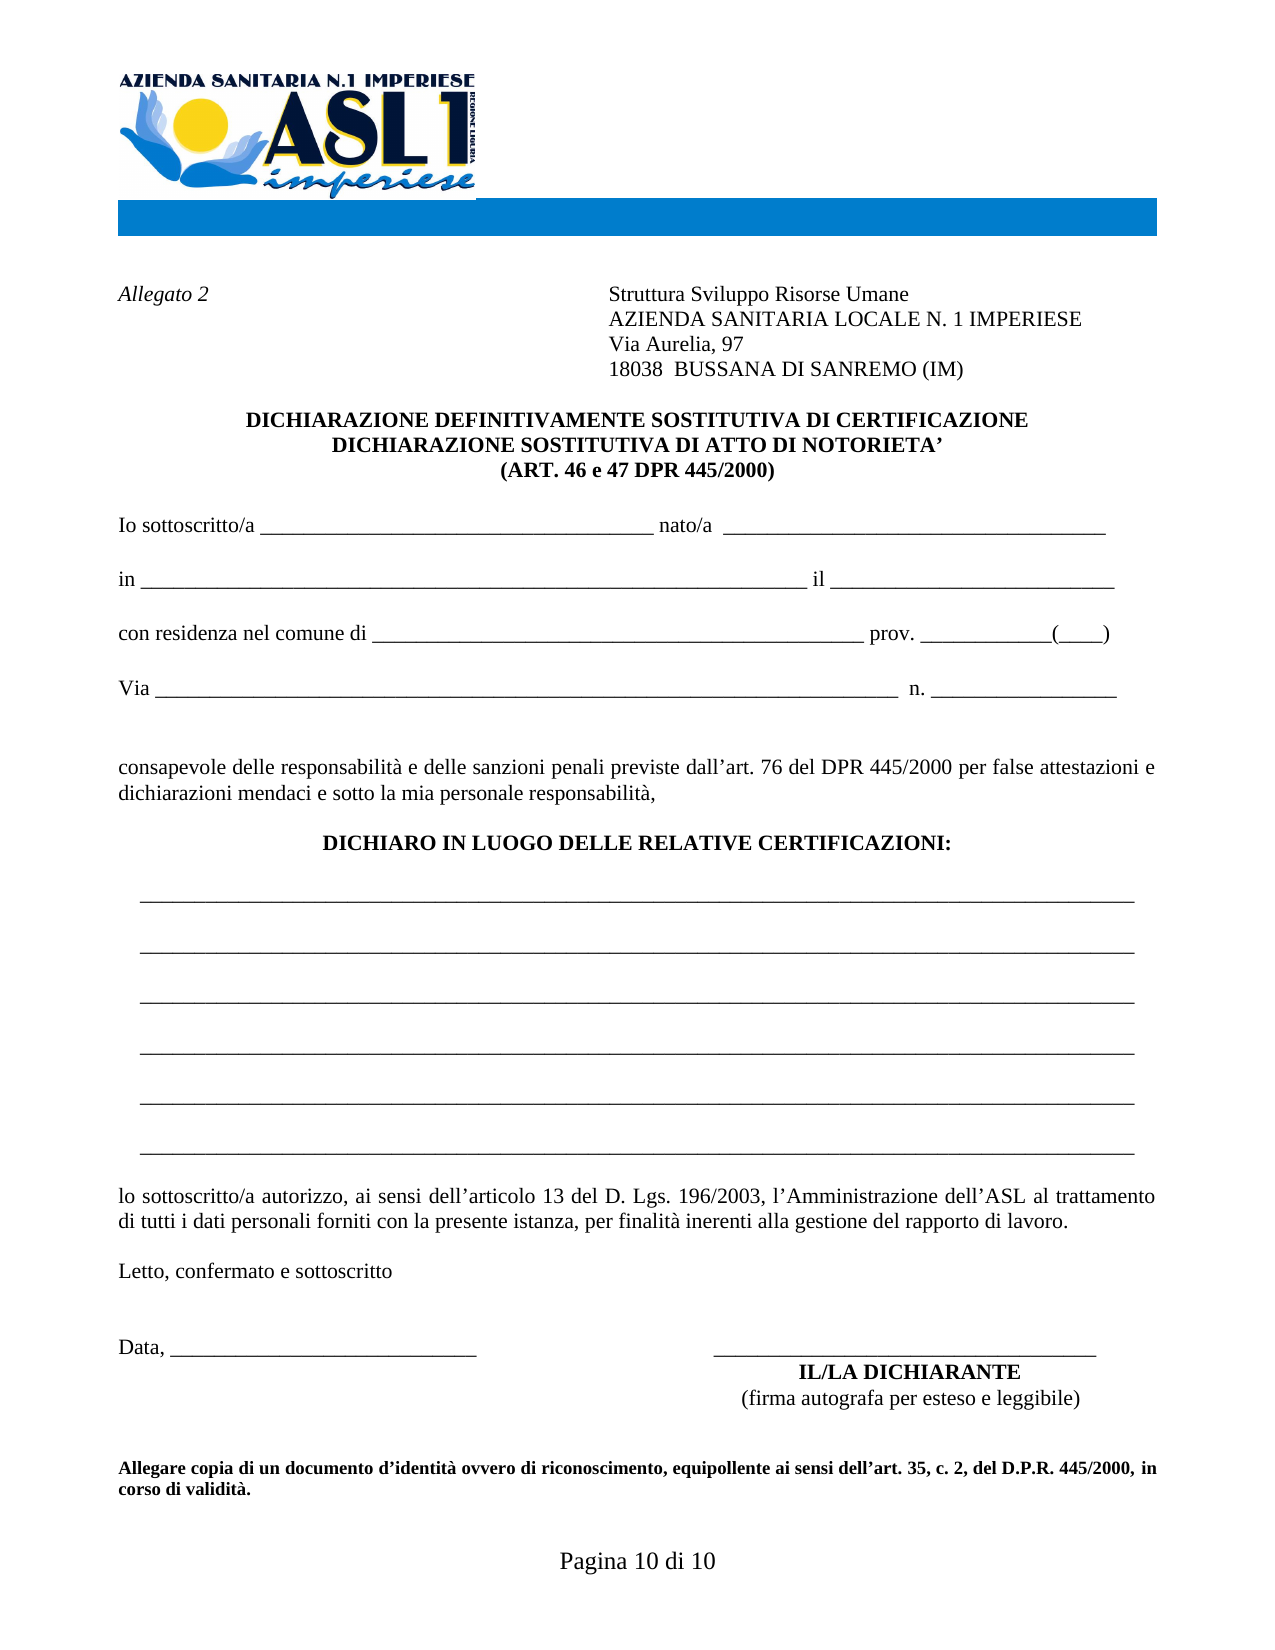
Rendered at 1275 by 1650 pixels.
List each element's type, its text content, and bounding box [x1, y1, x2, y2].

text ___________________________________________________________________________________________ [118, 1082, 1157, 1107]
text 18038 BUSSANA DI SANREMO (IM) [561, 356, 1157, 382]
text Via ____________________________________________________________________ n. _________________ [118, 675, 1157, 700]
text ___________________________________________________________________________________________ [118, 1032, 1157, 1057]
subtitle DICHIARO IN LUOGO DELLE RELATIVE CERTIFICAZIONI: [118, 830, 1157, 855]
text lo sottoscritto/a autorizzo, ai sensi dell’articolo 13 del D. Lgs. 196/2003, l’Amministrazione dell’ASL al trattamento di tutti i dati personali forniti con la presente istanza, per finalità inerenti alla gestione del rapporto di lavoro. [118, 1183, 1157, 1233]
text ___________________________________________________________________________________________ [118, 931, 1157, 956]
text (ART. 46 e 47 DPR 445/2000) [118, 457, 1157, 482]
text con residenza nel comune di _____________________________________________ prov. ____________(____) [118, 620, 1157, 646]
text consapevole delle responsabilità e delle sanzioni penali previste dall’art. 76 del DPR 445/2000 per false attestazioni e dichiarazioni mendaci e sotto la mia personale responsabilità, [118, 754, 1157, 805]
text AZIENDA SANITARIA LOCALE N. 1 IMPERIESE [561, 306, 1157, 331]
text Io sottoscritto/a ____________________________________ nato/a ___________________________________ [118, 512, 1157, 537]
subtitle DICHIARAZIONE SOSTITUTIVA DI ATTO DI NOTORIETA’ [118, 432, 1157, 457]
text IL/LA DICHIARANTE (firma autografa per esteso e leggibile) [118, 1359, 1157, 1410]
text Data, ____________________________ ___________________________________ [118, 1334, 1157, 1359]
text ___________________________________________________________________________________________ [118, 1132, 1157, 1158]
text Allegato 2 Struttura Sviluppo Risorse Umane [118, 281, 1157, 306]
text in _____________________________________________________________ il __________________________ [118, 566, 1157, 591]
text Letto, confermato e sottoscritto [118, 1258, 1157, 1284]
text ___________________________________________________________________________________________ [118, 981, 1157, 1006]
text Allegare copia di un documento d’identità ovvero di riconoscimento, equipollente ai sensi dell’art. 35, c. 2, del D.P.R. 445/2000, in corso di validità. [118, 1457, 1157, 1500]
subtitle DICHIARAZIONE DEFINITIVAMENTE SOSTITUTIVA DI CERTIFICAZIONE [118, 407, 1157, 432]
text ___________________________________________________________________________________________ [118, 880, 1157, 906]
picture [119, 74, 475, 199]
text Via Aurelia, 97 [561, 331, 1157, 356]
